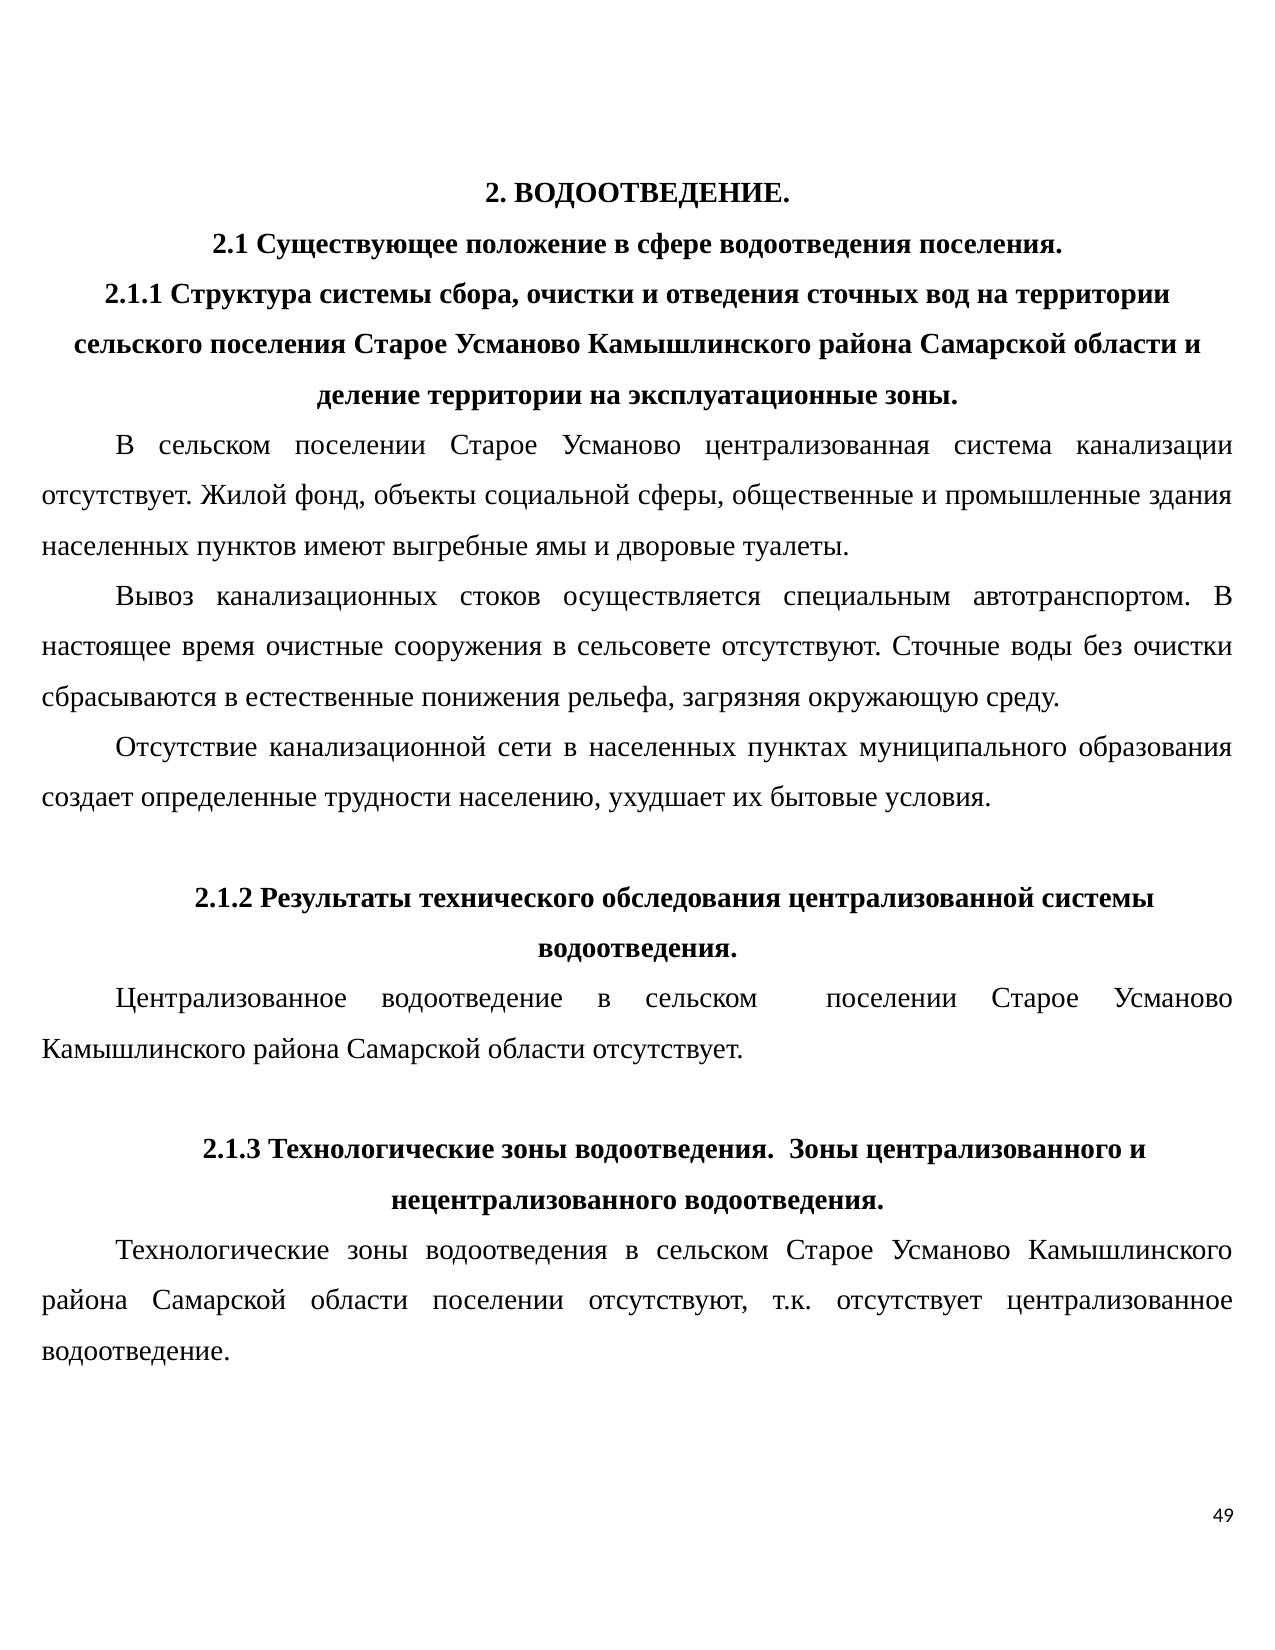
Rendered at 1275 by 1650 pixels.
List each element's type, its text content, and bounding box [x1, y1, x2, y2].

subtitle 2.1.1 Структура системы сбора, очистки и отведения сточных вод на территории сельского поселения Старое Усманово Камышлинского района Самарской области и деление территории на эксплуатационные зоны. [41, 276, 1234, 410]
subtitle 2.1 Существующее положение в сфере водоотведения поселения. [41, 226, 1234, 259]
subtitle 2.1.3 Технологические зоны водоотведения. Зоны централизованного и нецентрализованного водоотведения. [41, 1132, 1234, 1215]
subtitle 2. ВОДООТВЕДЕНИЕ. [41, 176, 1234, 209]
text В сельском поселении Старое Усманово централизованная система канализации отсутствует. Жилой фонд, объекты социальной сферы, общественные и промышленные здания населенных пунктов имеют выгребные ямы и дворовые туалеты. [41, 427, 1234, 561]
text Отсутствие канализационной сети в населенных пунктах муниципального образования создает определенные трудности населению, ухудшает их бытовые условия. [41, 729, 1234, 813]
subtitle 2.1.2 Результаты технического обследования централизованной системы водоотведения. [41, 880, 1234, 964]
text Вывоз канализационных стоков осуществляется специальным автотранспортом. В настоящее время очистные сооружения в сельсовете отсутствуют. Сточные воды без очистки сбрасываются в естественные понижения рельефа, загрязняя окружающую среду. [41, 578, 1234, 712]
text Централизованное водоотведение в сельском поселении Старое Усманово Камышлинского района Самарской области отсутствует. [41, 981, 1234, 1064]
text Технологические зоны водоотведения в сельском Старое Усманово Камышлинского района Самарской области поселении отсутствуют, т.к. отсутствует централизованное водоотведение. [41, 1232, 1234, 1366]
